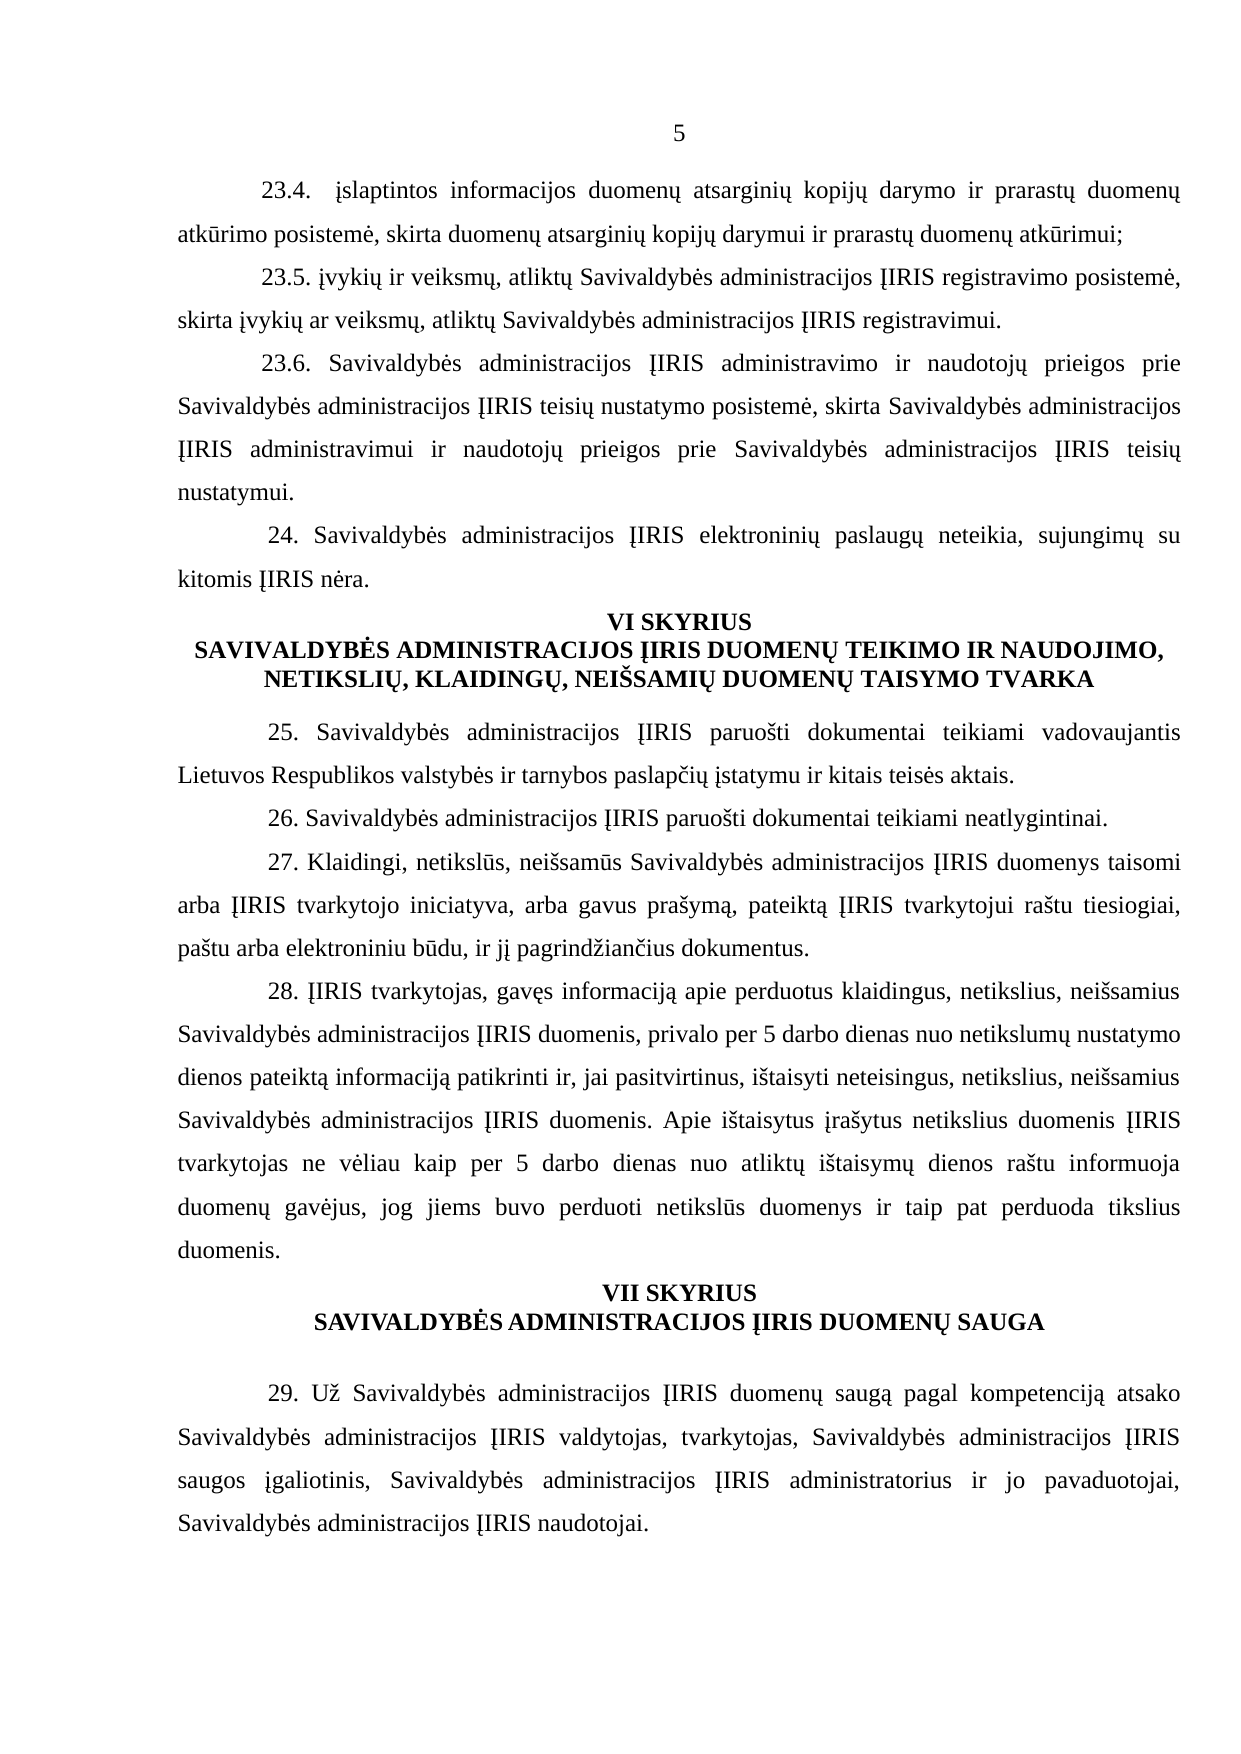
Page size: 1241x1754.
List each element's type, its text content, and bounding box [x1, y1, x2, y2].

text 28. ĮIRIS tvarkytojas, gavęs informaciją apie perduotus klaidingus, netikslius, neišsamius Savivaldybės administracijos ĮIRIS duomenis, privalo per 5 darbo dienas nuo netikslumų nustatymo dienos pateiktą informaciją patikrinti ir, jai pasitvirtinus, ištaisyti neteisingus, netikslius, neišsamius Savivaldybės administracijos ĮIRIS duomenis. Apie ištaisytus įrašytus netikslius duomenis ĮIRIS tvarkytojas ne vėliau kaip per 5 darbo dienas nuo atliktų ištaisymų dienos raštu informuoja duomenų gavėjus, jog jiems buvo perduoti netikslūs duomenys ir taip pat perduoda tikslius duomenis. [177, 976, 1181, 1263]
text 23.6. Savivaldybės administracijos ĮIRIS administravimo ir naudotojų prieigos prie Savivaldybės administracijos ĮIRIS teisių nustatymo posistemė, skirta Savivaldybės administracijos ĮIRIS administravimui ir naudotojų prieigos prie Savivaldybės administracijos ĮIRIS teisių nustatymui. [177, 348, 1181, 506]
text SAVIVALDYBĖS ADMINISTRACIJOS ĮIRIS DUOMENŲ SAUGA [177, 1307, 1181, 1335]
text 24. Savivaldybės administracijos ĮIRIS elektroninių paslaugų neteikia, sujungimų su kitomis ĮIRIS nėra. [177, 521, 1181, 592]
text VII SKYRIUS [177, 1278, 1181, 1307]
text VI SKYRIUS [177, 607, 1181, 636]
text 29. Už Savivaldybės administracijos ĮIRIS duomenų saugą pagal kompetenciją atsako Savivaldybės administracijos ĮIRIS valdytojas, tvarkytojas, Savivaldybės administracijos ĮIRIS saugos įgaliotinis, Savivaldybės administracijos ĮIRIS administratorius ir jo pavaduotojai, Savivaldybės administracijos ĮIRIS naudotojai. [177, 1378, 1181, 1537]
text SAVIVALDYBĖS ADMINISTRACIJOS ĮIRIS DUOMENŲ TEIKIMO IR NAUDOJIMO, NETIKSLIŲ, KLAIDINGŲ, NEIŠSAMIŲ DUOMENŲ TAISYMO TVARKA [177, 636, 1181, 693]
text 23.4. įslaptintos informacijos duomenų atsarginių kopijų darymo ir prarastų duomenų atkūrimo posistemė, skirta duomenų atsarginių kopijų darymui ir prarastų duomenų atkūrimui; [177, 176, 1181, 247]
text 27. Klaidingi, netikslūs, neišsamūs Savivaldybės administracijos ĮIRIS duomenys taisomi arba ĮIRIS tvarkytojo iniciatyva, arba gavus prašymą, pateiktą ĮIRIS tvarkytojui raštu tiesiogiai, paštu arba elektroniniu būdu, ir jį pagrindžiančius dokumentus. [177, 847, 1181, 962]
text 26. Savivaldybės administracijos ĮIRIS paruošti dokumentai teikiami neatlygintinai. [177, 803, 1181, 832]
text 23.5. įvykių ir veiksmų, atliktų Savivaldybės administracijos ĮIRIS registravimo posistemė, skirta įvykių ar veiksmų, atliktų Savivaldybės administracijos ĮIRIS registravimui. [177, 262, 1181, 334]
text 25. Savivaldybės administracijos ĮIRIS paruošti dokumentai teikiami vadovaujantis Lietuvos Respublikos valstybės ir tarnybos paslapčių įstatymu ir kitais teisės aktais. [177, 717, 1181, 789]
